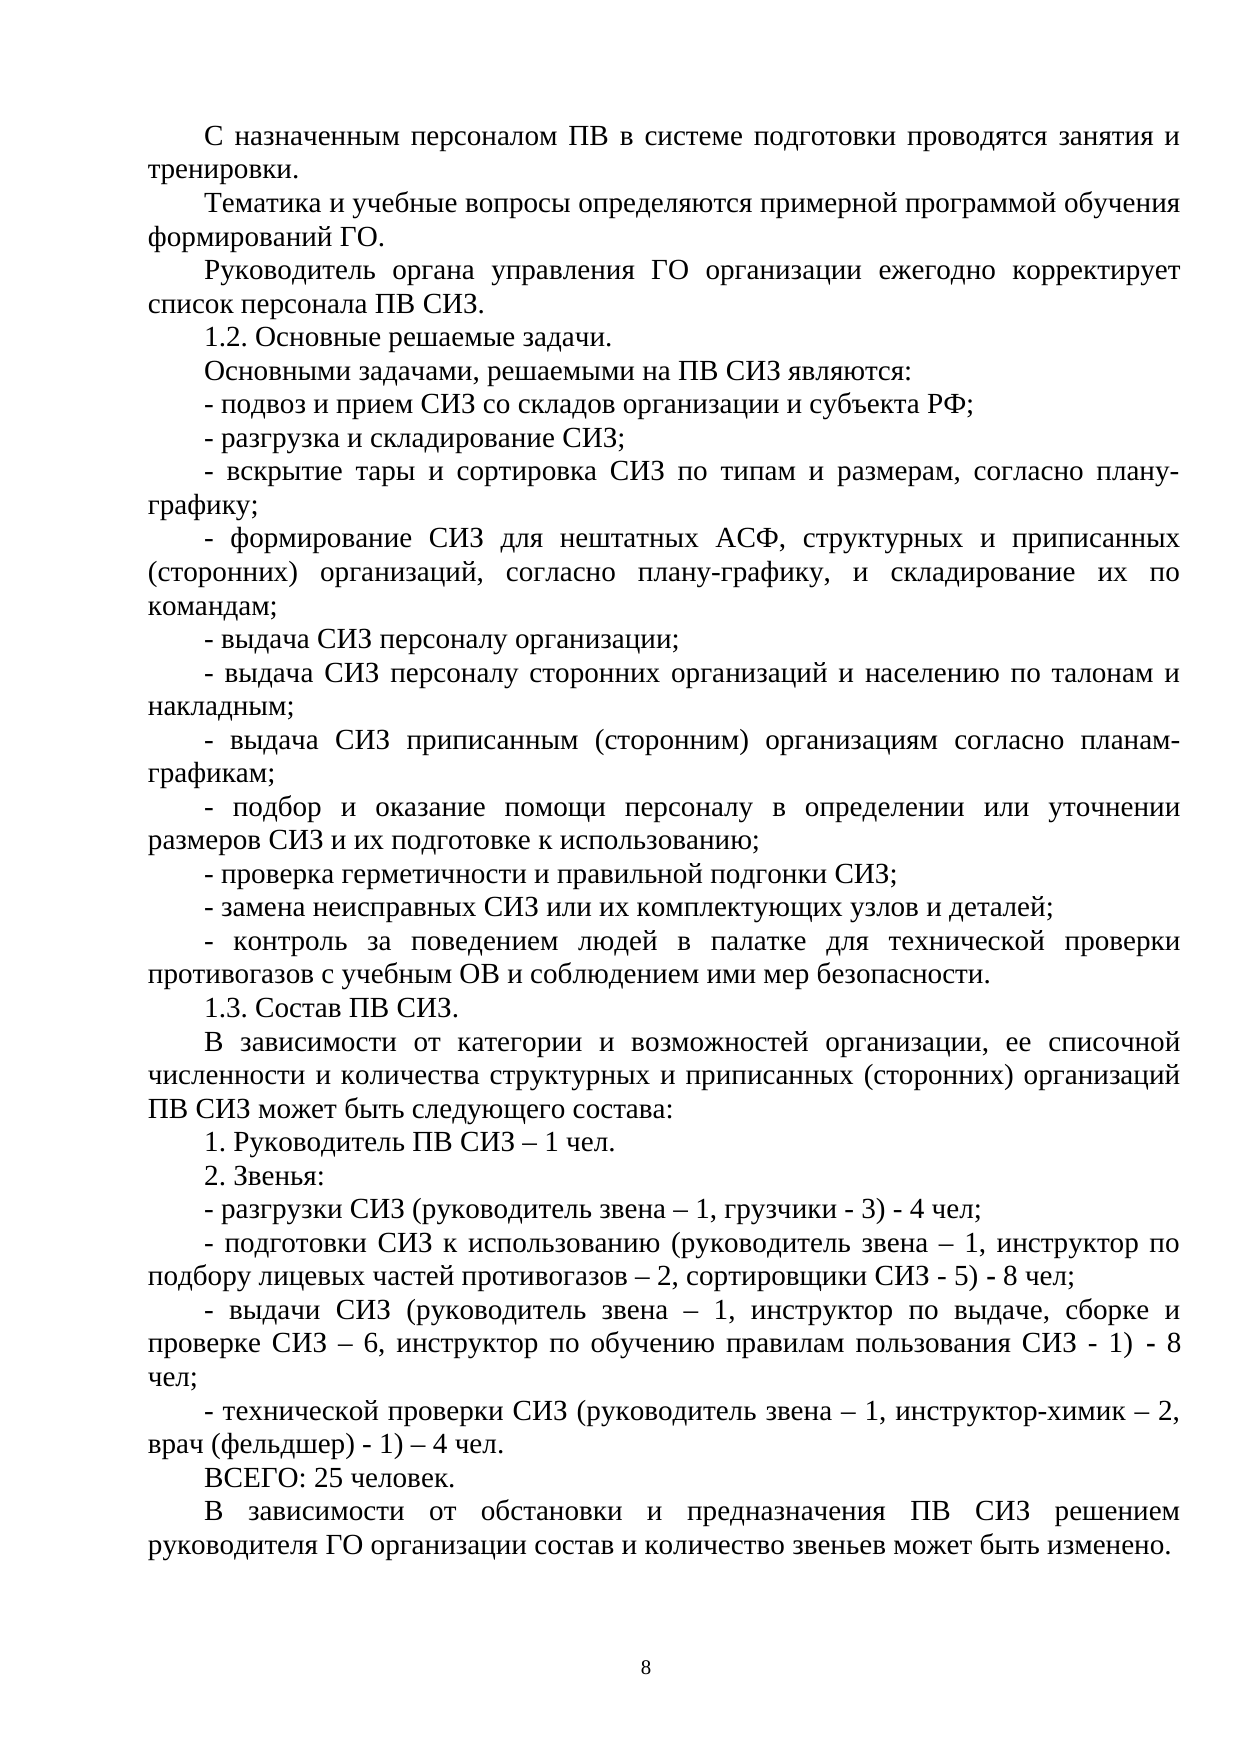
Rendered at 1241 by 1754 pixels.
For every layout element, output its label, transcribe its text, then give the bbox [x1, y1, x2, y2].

text 1.2. Основные решаемые задачи. [148, 319, 1181, 353]
text ВСЕГО: 25 человек. [148, 1460, 1181, 1493]
text - контроль за поведением людей в палатке для технической проверки противогазов с учебным ОВ и соблюдением ими мер безопасности. [148, 923, 1181, 990]
text - выдача СИЗ персоналу сторонних организаций и населению по талонам и накладным; [148, 655, 1181, 722]
text 2. Звенья: [148, 1158, 1181, 1191]
text Руководитель органа управления ГО организации ежегодно корректирует список персонала ПВ СИЗ. [148, 252, 1181, 319]
text В зависимости от обстановки и предназначения ПВ СИЗ решением руководителя ГО организации состав и количество звеньев может быть изменено. [148, 1493, 1181, 1560]
text С назначенным персоналом ПВ в системе подготовки проводятся занятия и тренировки. [148, 118, 1181, 185]
text В зависимости от категории и возможностей организации, ее списочной численности и количества структурных и приписанных (сторонних) организаций ПВ СИЗ может быть следующего состава: [148, 1024, 1181, 1124]
text - замена неисправных СИЗ или их комплектующих узлов и деталей; [148, 889, 1181, 923]
text - разгрузка и складирование СИЗ; [148, 420, 1181, 453]
text - подвоз и прием СИЗ со складов организации и субъекта РФ; [148, 386, 1181, 420]
text - выдача СИЗ персоналу организации; [148, 621, 1181, 655]
text - выдачи СИЗ (руководитель звена – 1, инструктор по выдаче, сборке и проверке СИЗ – 6, инструктор по обучению правилам пользования СИЗ - 1) - 8 чел; [148, 1292, 1181, 1393]
text - подбор и оказание помощи персоналу в определении или уточнении размеров СИЗ и их подготовке к использованию; [148, 789, 1181, 856]
text - разгрузки СИЗ (руководитель звена – 1, грузчики - 3) - 4 чел; [148, 1191, 1181, 1225]
text - выдача СИЗ приписанным (сторонним) организациям согласно планам-графикам; [148, 722, 1181, 789]
text 1. Руководитель ПВ СИЗ – 1 чел. [148, 1124, 1181, 1158]
text - формирование СИЗ для нештатных АСФ, структурных и приписанных (сторонних) организаций, согласно плану-графику, и складирование их по командам; [148, 521, 1181, 621]
text Основными задачами, решаемыми на ПВ СИЗ являются: [148, 353, 1181, 386]
text - проверка герметичности и правильной подгонки СИЗ; [148, 856, 1181, 889]
text - технической проверки СИЗ (руководитель звена – 1, инструктор-химик – 2, врач (фельдшер) - 1) – 4 чел. [148, 1393, 1181, 1460]
text - подготовки СИЗ к использованию (руководитель звена – 1, инструктор по подбору лицевых частей противогазов – 2, сортировщики СИЗ - 5) - 8 чел; [148, 1225, 1181, 1292]
text Тематика и учебные вопросы определяются примерной программой обучения формирований ГО. [148, 185, 1181, 252]
text 1.3. Состав ПВ СИЗ. [148, 990, 1181, 1024]
text - вскрытие тары и сортировка СИЗ по типам и размерам, согласно плану-графику; [148, 453, 1181, 521]
